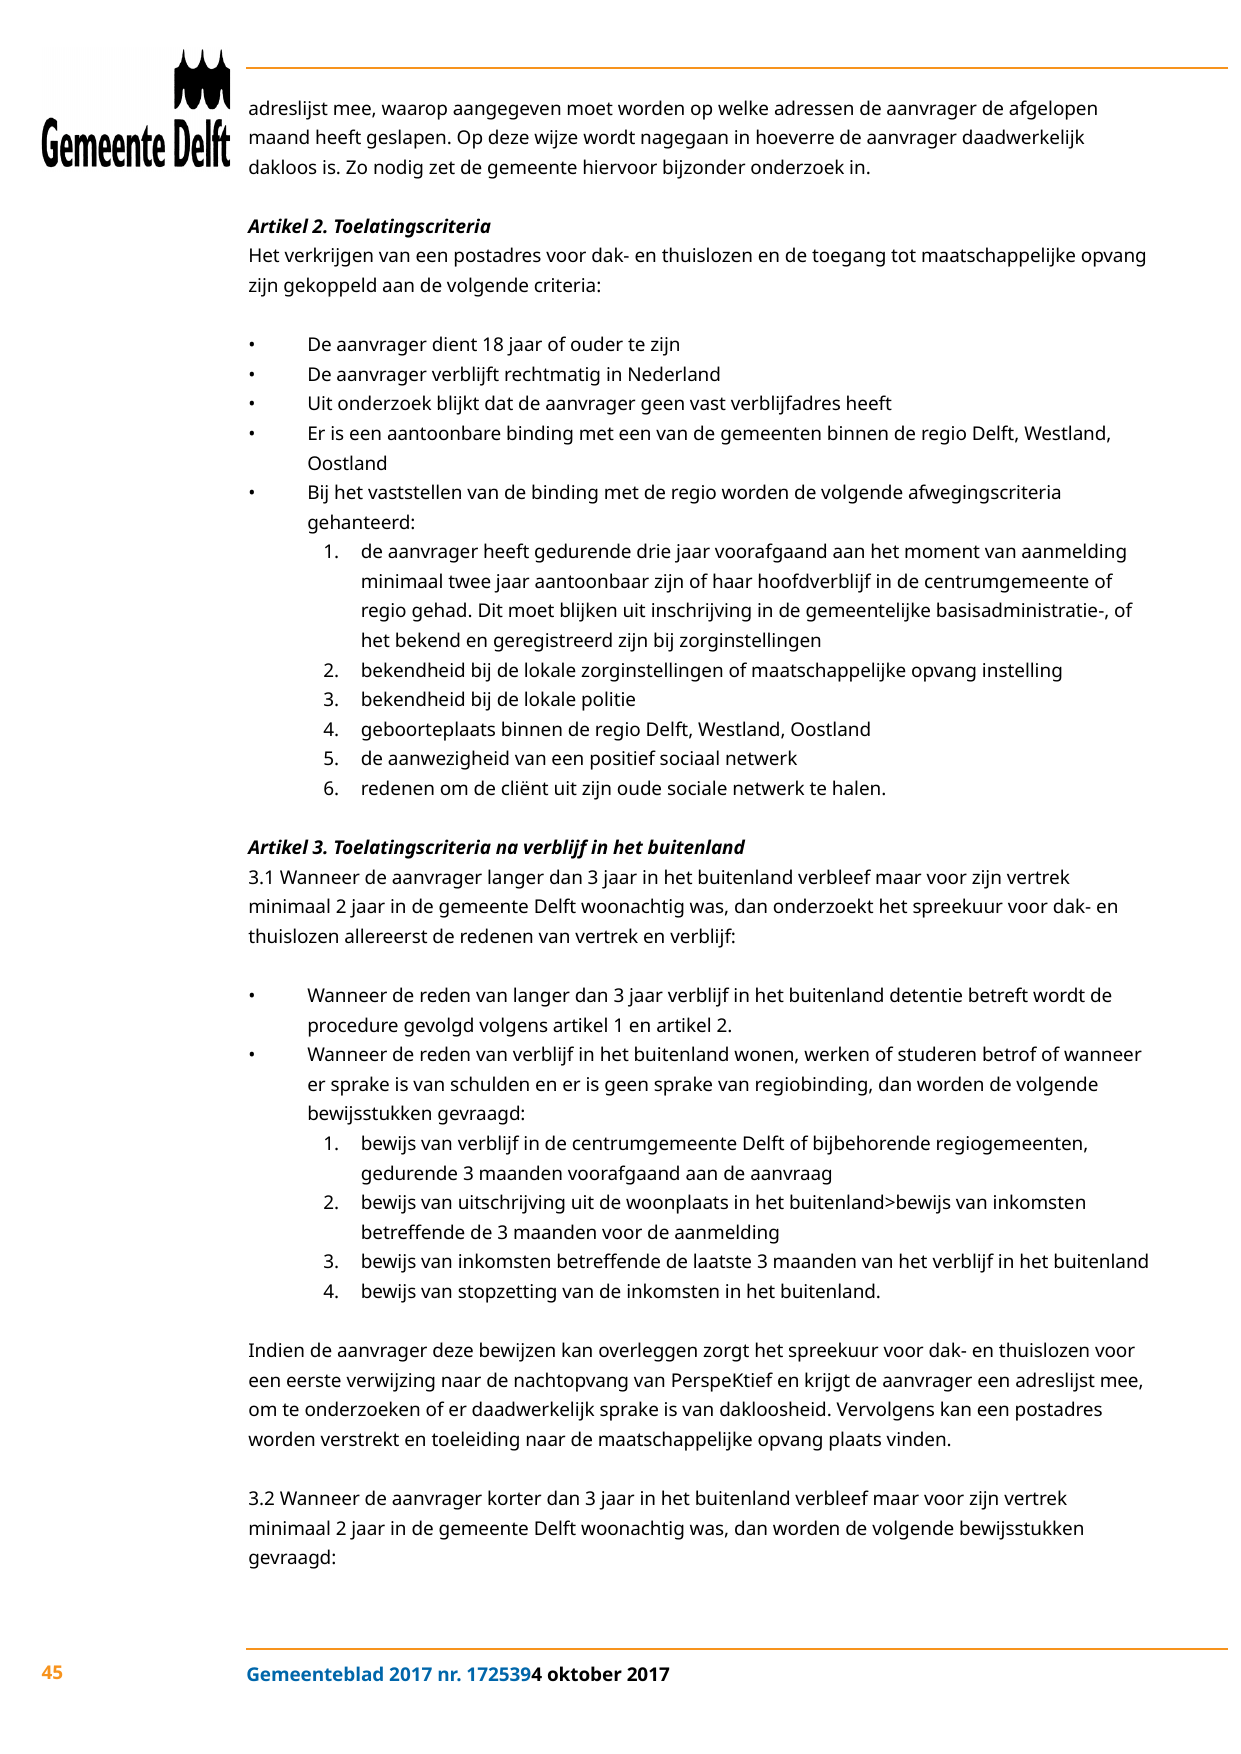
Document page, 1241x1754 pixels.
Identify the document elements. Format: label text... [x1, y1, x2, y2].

list de aanwezigheid van een positief sociaal netwerk [323, 746, 1152, 771]
text Het verkrijgen van een postadres voor dak- en thuislozen en de toegang tot maatschappelijke opvang zijn gekoppeld aan de volgende criteria: [248, 243, 1152, 298]
text 3.1 Wanneer de aanvrager langer dan 3 jaar in het buitenland verbleef maar voor zijn vertrek minimaal 2 jaar in de gemeente Delft woonachtig was, dan onderzoekt het spreekuur voor dak- en thuislozen allereerst de redenen van vertrek en verblijf: [248, 864, 1152, 949]
list Uit onderzoek blijkt dat de aanvrager geen vast verblijfadres heeft [248, 391, 1152, 416]
list bewijs van uitschrijving uit de woonplaats in het buitenland>bewijs van inkomsten betreffende de 3 maanden voor de aanmelding [323, 1189, 1152, 1245]
list De aanvrager dient 18 jaar of ouder te zijn [248, 331, 1152, 357]
list bekendheid bij de lokale zorginstellingen of maatschappelijke opvang instelling [323, 657, 1152, 683]
list bekendheid bij de lokale politie [323, 686, 1152, 712]
list De aanvrager verblijft rechtmatig in Nederland [248, 361, 1152, 387]
list bewijs van verblijf in de centrumgemeente Delft of bijbehorende regiogemeenten, gedurende 3 maanden voorafgaand aan de aanvraag [323, 1130, 1152, 1186]
list de aanvrager heeft gedurende drie jaar voorafgaand aan het moment van aanmelding minimaal twee jaar aantoonbaar zijn of haar hoofdverblijf in de centrumgemeente of regio gehad. Dit moet blijken uit inschrijving in de gemeentelijke basisadministratie-, of het bekend en geregistreerd zijn bij zorginstellingen [323, 538, 1152, 653]
list Wanneer de reden van verblijf in het buitenland wonen, werken of studeren betrof of wanneer er sprake is van schulden en er is geen sprake van regiobinding, dan worden de volgende bewijsstukken gevraagd: [248, 1041, 1152, 1126]
text Indien de aanvrager deze bewijzen kan overleggen zorgt het spreekuur voor dak- en thuislozen voor een eerste verwijzing naar de nachtopvang van PerspeKtief en krijgt de aanvrager een adreslijst mee, om te onderzoeken of er daadwerkelijk sprake is van dakloosheid. Vervolgens kan een postadres worden verstrekt en toeleiding naar de maatschappelijke opvang plaats vinden. [248, 1337, 1152, 1452]
list Er is een aantoonbare binding met een van de gemeenten binnen de regio Delft, Westland, Oostland [248, 420, 1152, 476]
list geboorteplaats binnen de regio Delft, Westland, Oostland [323, 716, 1152, 742]
text Artikel 2. Toelatingscriteria [248, 213, 1152, 239]
picture [41, 47, 231, 172]
list Wanneer de reden van langer dan 3 jaar verblijf in het buitenland detentie betreft wordt de procedure gevolgd volgens artikel 1 en artikel 2. [248, 982, 1152, 1038]
text 3.2 Wanneer de aanvrager korter dan 3 jaar in het buitenland verbleef maar voor zijn vertrek minimaal 2 jaar in de gemeente Delft woonachtig was, dan worden de volgende bewijsstukken gevraagd: [248, 1485, 1152, 1570]
text Artikel 3. Toelatingscriteria na verblijf in het buitenland [248, 834, 1152, 860]
list bewijs van inkomsten betreffende de laatste 3 maanden van het verblijf in het buitenland [323, 1248, 1152, 1274]
text adreslijst mee, waarop aangegeven moet worden op welke adressen de aanvrager de afgelopen maand heeft geslapen. Op deze wijze wordt nagegaan in hoeverre de aanvrager daadwerkelijk dakloos is. Zo nodig zet de gemeente hiervoor bijzonder onderzoek in. [248, 95, 1152, 180]
list bewijs van stopzetting van de inkomsten in het buitenland. [323, 1278, 1152, 1304]
list redenen om de cliënt uit zijn oude sociale netwerk te halen. [323, 775, 1152, 801]
list Bij het vaststellen van de binding met de regio worden de volgende afwegingscriteria gehanteerd: [248, 479, 1152, 535]
